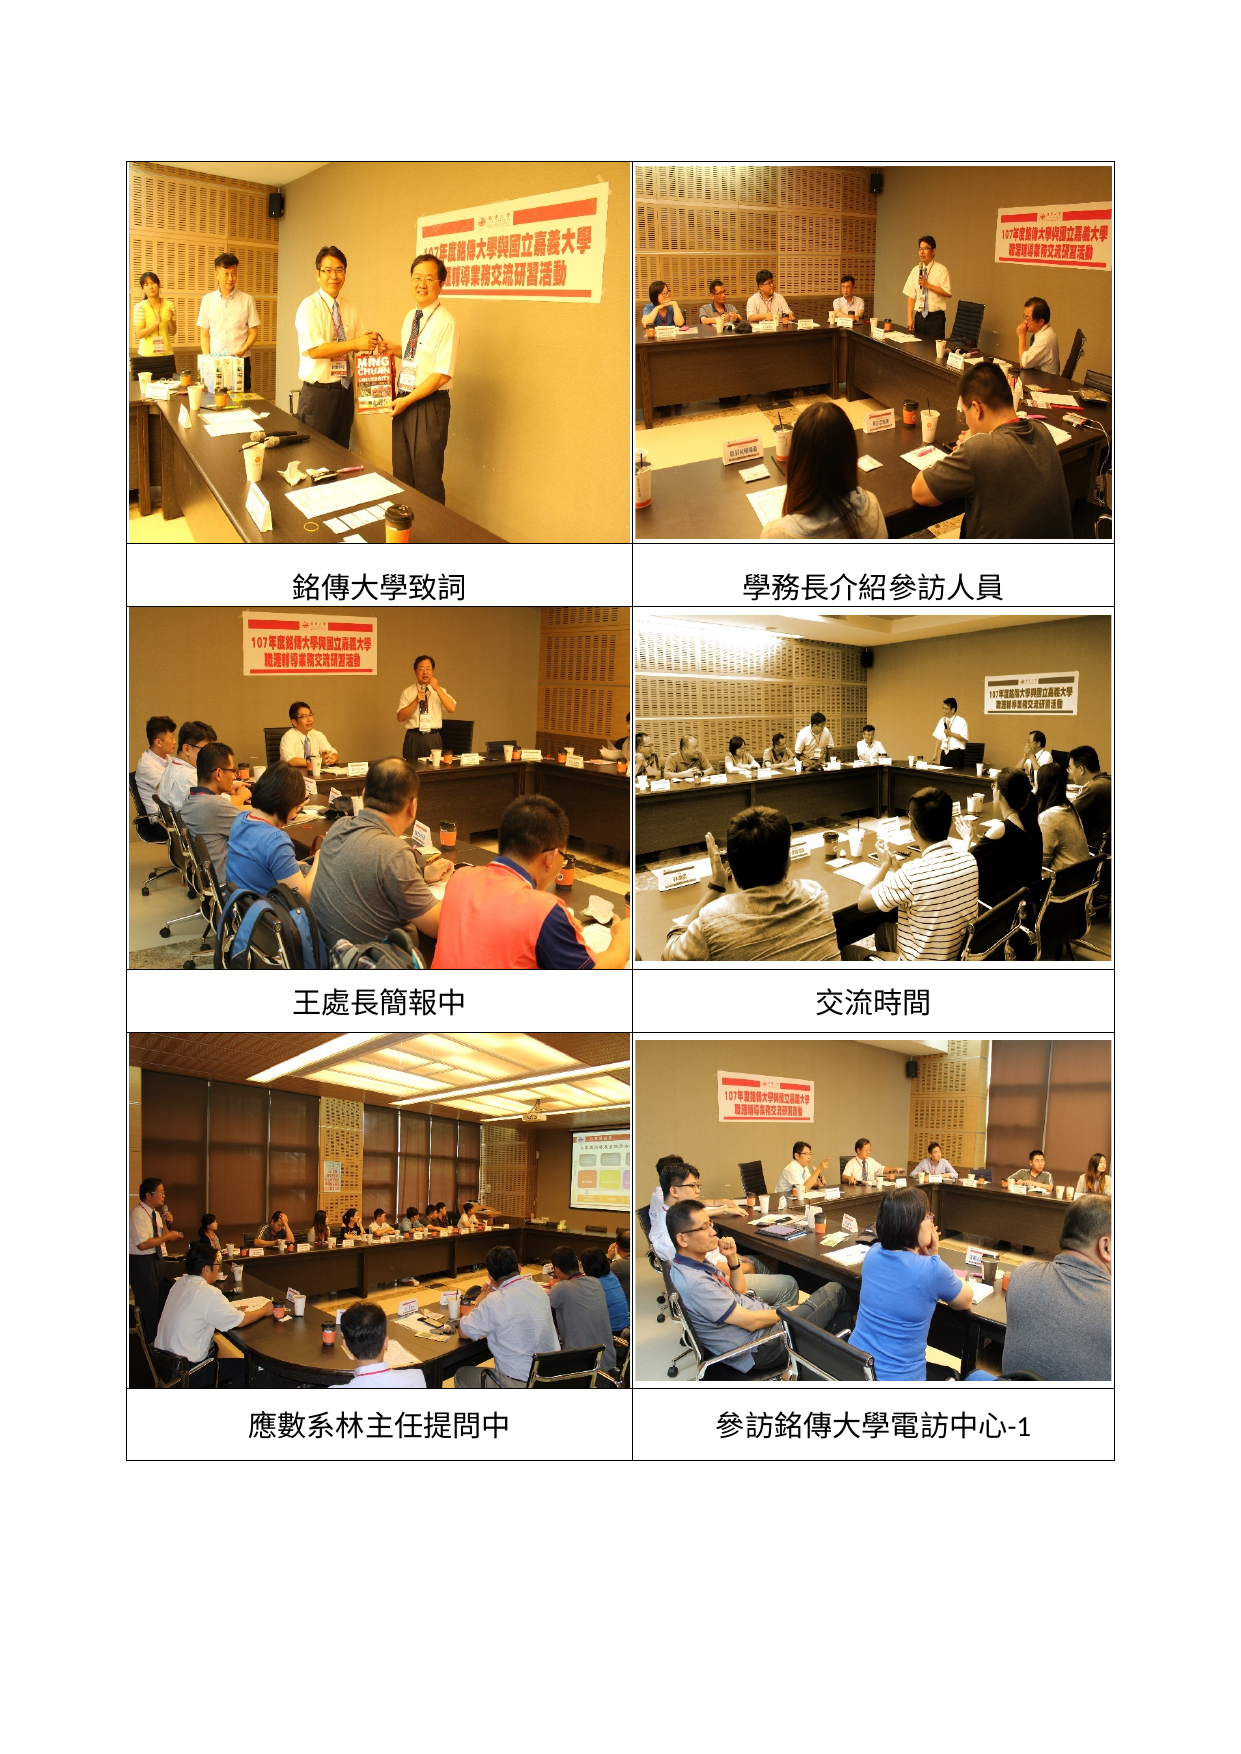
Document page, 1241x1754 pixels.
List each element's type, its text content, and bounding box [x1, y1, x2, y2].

table_cell 王處長簡報中 [127, 970, 632, 1032]
table_cell [633, 162, 1114, 543]
table_cell [633, 1033, 1114, 1387]
table_cell 參訪銘傳大學電訪中心-1 [633, 1389, 1114, 1459]
table_cell 銘傳大學致詞 [127, 544, 632, 606]
table_cell 應數系林主任提問中 [127, 1389, 632, 1459]
table_cell [633, 607, 1114, 969]
table_cell 學務長介紹參訪人員 [633, 544, 1114, 606]
table_cell 交流時間 [633, 970, 1114, 1032]
